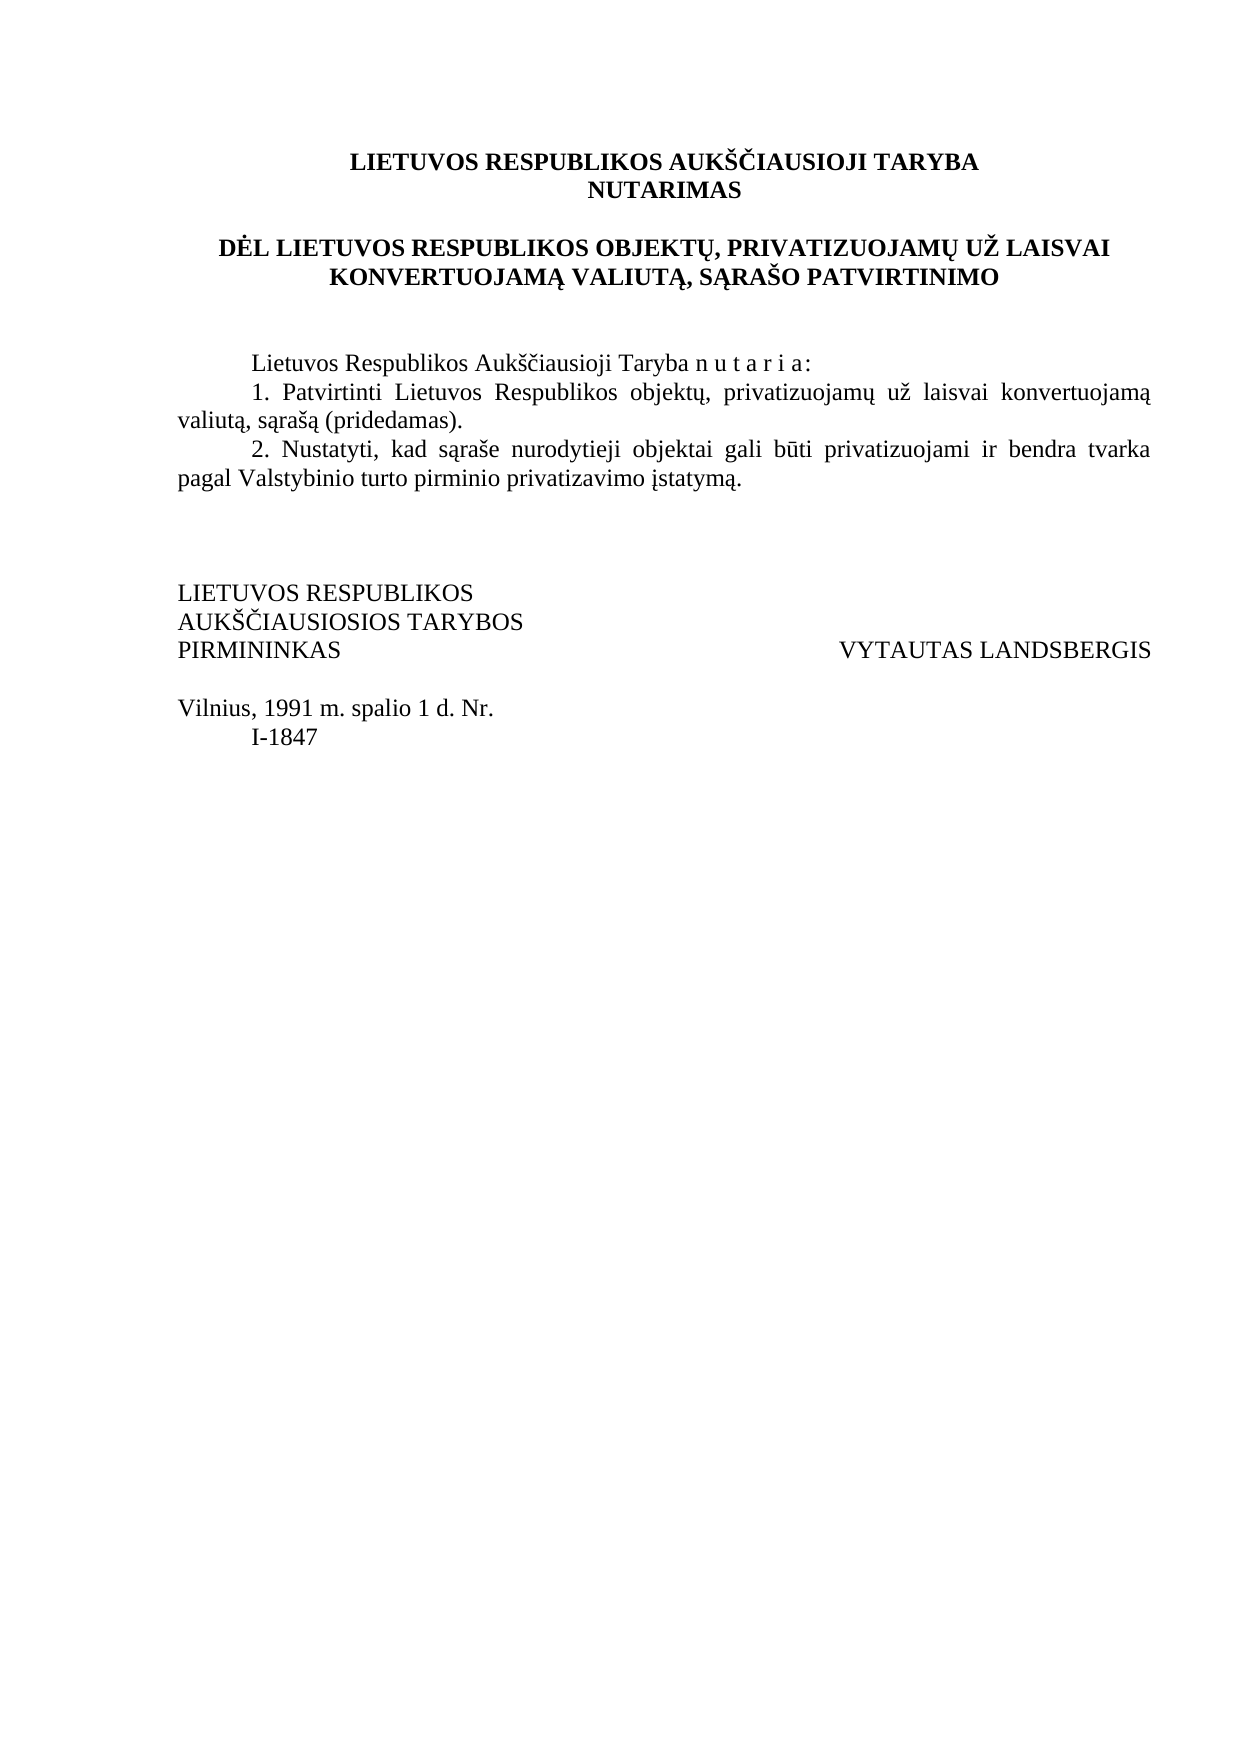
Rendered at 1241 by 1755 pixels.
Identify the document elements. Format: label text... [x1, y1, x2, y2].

text DĖL LIETUVOS RESPUBLIKOS OBJEKTŲ, PRIVATIZUOJAMŲ UŽ LAISVAI KONVERTUOJAMĄ VALIUTĄ, SĄRAŠO PATVIRTINIMO [177, 233, 1152, 291]
text PIRMININKAS VYTAUTAS LANDSBERGIS [177, 636, 1152, 664]
text LIETUVOS RESPUBLIKOS [177, 578, 1152, 607]
text LIETUVOS RESPUBLIKOS AUKŠČIAUSIOJI TARYBA [177, 147, 1152, 176]
text I-1847 [177, 722, 1152, 751]
text NUTARIMAS [177, 176, 1152, 204]
text Vilnius, 1991 m. spalio 1 d. Nr. [177, 693, 1152, 722]
text 1. Patvirtinti Lietuvos Respublikos objektų, privatizuojamų už laisvai konvertuojamą valiutą, sąrašą (pridedamas). [177, 377, 1152, 434]
text AUKŠČIAUSIOSIOS TARYBOS [177, 607, 1152, 636]
text 2. Nustatyti, kad sąraše nurodytieji objektai gali būti privatizuojami ir bendra tvarka pagal Valstybinio turto pirminio privatizavimo įstatymą. [177, 434, 1152, 492]
text Lietuvos Respublikos Aukščiausioji Taryba nutaria: [177, 348, 1152, 377]
